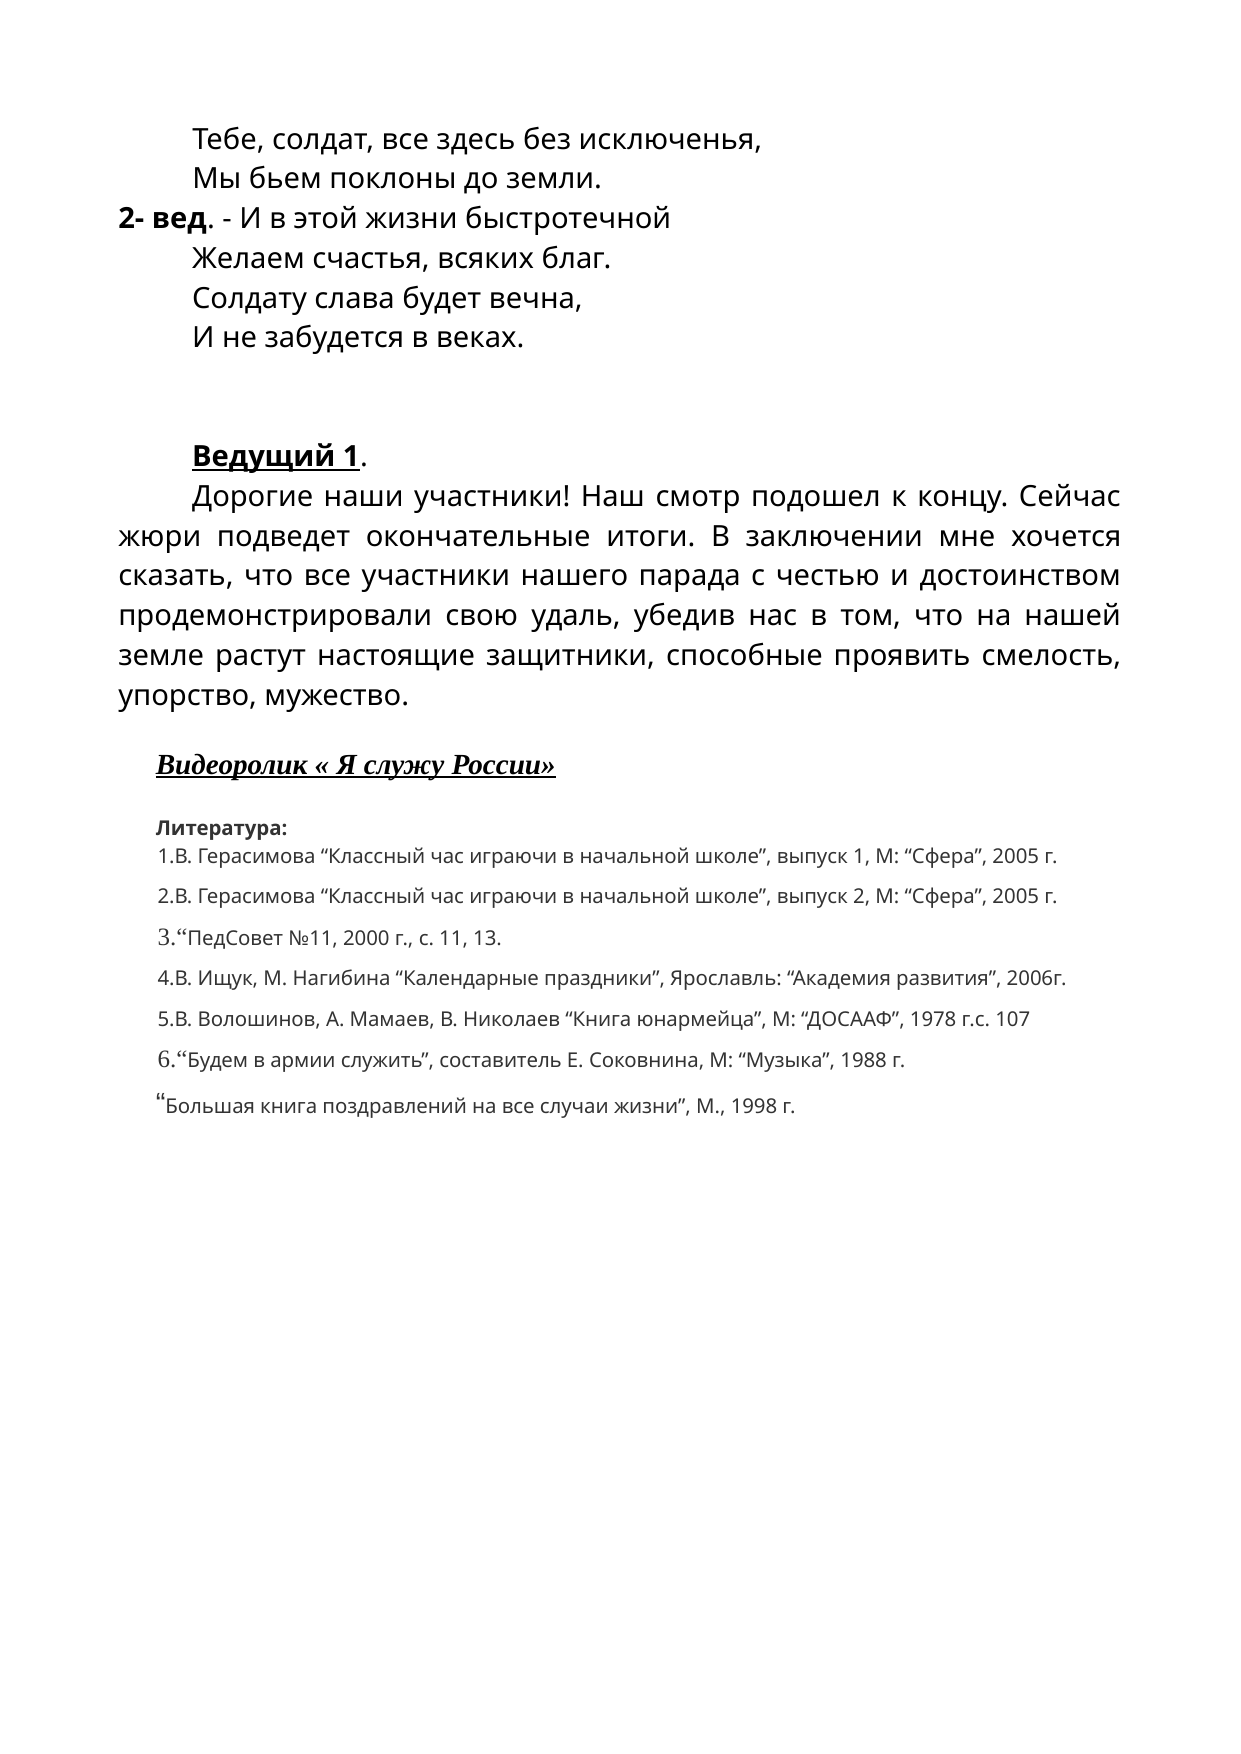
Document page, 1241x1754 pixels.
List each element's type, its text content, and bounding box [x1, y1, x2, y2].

list В. Герасимова “Классный час играючи в начальной школе”, выпуск 2, М: “Сфера”, 2005 г. [118, 882, 1122, 910]
text “Большая книга поздравлений на все случаи жизни”, М., 1998 г. [156, 1086, 1122, 1120]
list “ПедСовет №11, 2000 г., с. 11, 13. [118, 922, 1122, 951]
text 2- вед. - И в этой жизни быстротечной [118, 197, 1122, 237]
text Мы бьем поклоны до земли. [118, 158, 1122, 197]
text Литература: [156, 781, 1122, 842]
list “Будем в армии служить”, составитель Е. Соковнина, М: “Музыка”, 1988 г. [118, 1044, 1122, 1074]
text Солдату слава будет вечна, [118, 277, 1122, 317]
list В. Ищук, М. Нагибина “Календарные праздники”, Ярославль: “Академия развития”, 2006г. [118, 964, 1122, 992]
list В. Герасимова “Классный час играючи в начальной школе”, выпуск 1, М: “Сфера”, 2005 г. [118, 842, 1122, 869]
text Видеоролик « Я служу России» [156, 747, 1122, 781]
text И не забудется в веках. [118, 317, 1122, 356]
text Дорогие наши участники! Наш смотр подошел к концу. Сейчас жюри подведет окончательные итоги. В заключении мне хочется сказать, что все участники нашего парада с честью и достоинством продемонстрировали свою удаль, убедив нас в том, что на нашей земле растут настоящие защитники, способные проявить смелость, упорство, мужество. [118, 475, 1122, 713]
text Тебе, солдат, все здесь без исключенья, [118, 118, 1122, 158]
list В. Волошинов, А. Мамаев, В. Николаев “Книга юнармейца”, М: “ДОСААФ”, 1978 г.c. 107 [118, 1004, 1122, 1032]
text Желаем счастья, всяких благ. [118, 237, 1122, 277]
text Ведущий 1. [118, 436, 1122, 475]
